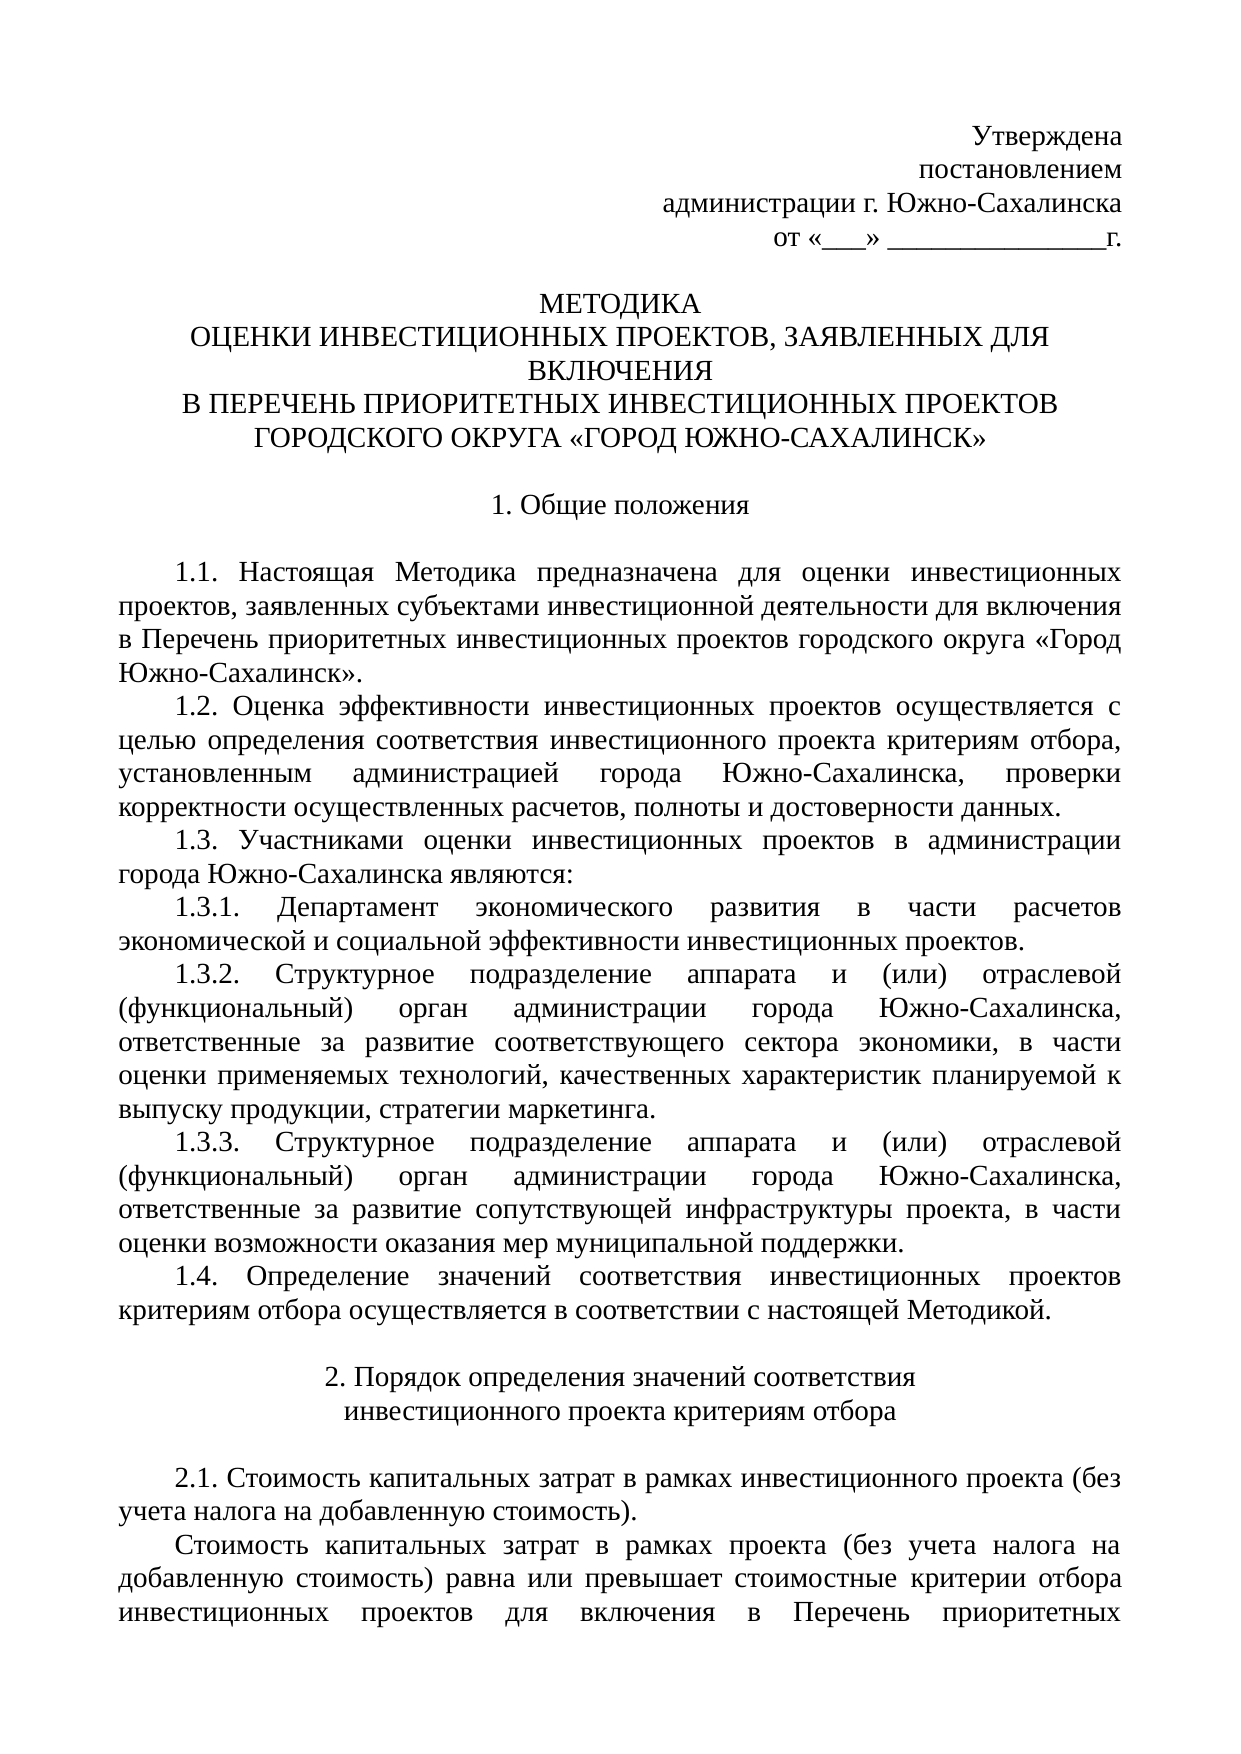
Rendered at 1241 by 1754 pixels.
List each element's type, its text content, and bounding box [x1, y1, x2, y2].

text Утверждена [118, 118, 1122, 152]
text В ПЕРЕЧЕНЬ ПРИОРИТЕТНЫХ ИНВЕСТИЦИОННЫХ ПРОЕКТОВ [118, 386, 1122, 420]
text 1.3. Участниками оценки инвестиционных проектов в администрации города Южно-Сахалинска являются: [118, 822, 1122, 889]
text 1. Общие положения [118, 487, 1122, 521]
text 1.3.3. Структурное подразделение аппарата и (или) отраслевой (функциональный) орган администрации города Южно-Сахалинска, ответственные за развитие сопутствующей инфраструктуры проекта, в части оценки возможности оказания мер муниципальной поддержки. [118, 1124, 1122, 1258]
text постановлением [118, 152, 1122, 185]
text администрации г. Южно-Сахалинска [118, 185, 1122, 219]
text 1.4. Определение значений соответствия инвестиционных проектов критериям отбора осуществляется в соответствии с настоящей Методикой. [118, 1258, 1122, 1326]
text инвестиционного проекта критериям отбора [118, 1393, 1122, 1426]
text Стоимость капитальных затрат в рамках проекта (без учета налога на добавленную стоимость) равна или превышает стоимостные критерии отбора инвестиционных проектов для включения в Перечень приоритетных [118, 1527, 1122, 1627]
text от «___» _______________г. [118, 219, 1122, 252]
text 2.1. Стоимость капитальных затрат в рамках инвестиционного проекта (без учета налога на добавленную стоимость). [118, 1460, 1122, 1527]
text ГОРОДСКОГО ОКРУГА «ГОРОД ЮЖНО-САХАЛИНСК» [118, 420, 1122, 453]
text МЕТОДИКА [118, 286, 1122, 319]
text 2. Порядок определения значений соответствия [118, 1359, 1122, 1393]
text 1.1. Настоящая Методика предназначена для оценки инвестиционных проектов, заявленных субъектами инвестиционной деятельности для включения в Перечень приоритетных инвестиционных проектов городского округа «Город Южно-Сахалинск». [118, 554, 1122, 688]
text 1.3.1. Департамент экономического развития в части расчетов экономической и социальной эффективности инвестиционных проектов. [118, 889, 1122, 957]
text ОЦЕНКИ ИНВЕСТИЦИОННЫХ ПРОЕКТОВ, ЗАЯВЛЕННЫХ ДЛЯ ВКЛЮЧЕНИЯ [118, 319, 1122, 386]
text 1.3.2. Структурное подразделение аппарата и (или) отраслевой (функциональный) орган администрации города Южно-Сахалинска, ответственные за развитие соответствующего сектора экономики, в части оценки применяемых технологий, качественных характеристик планируемой к выпуску продукции, стратегии маркетинга. [118, 957, 1122, 1124]
text 1.2. Оценка эффективности инвестиционных проектов осуществляется с целью определения соответствия инвестиционного проекта критериям отбора, установленным администрацией города Южно-Сахалинска, проверки корректности осуществленных расчетов, полноты и достоверности данных. [118, 688, 1122, 822]
